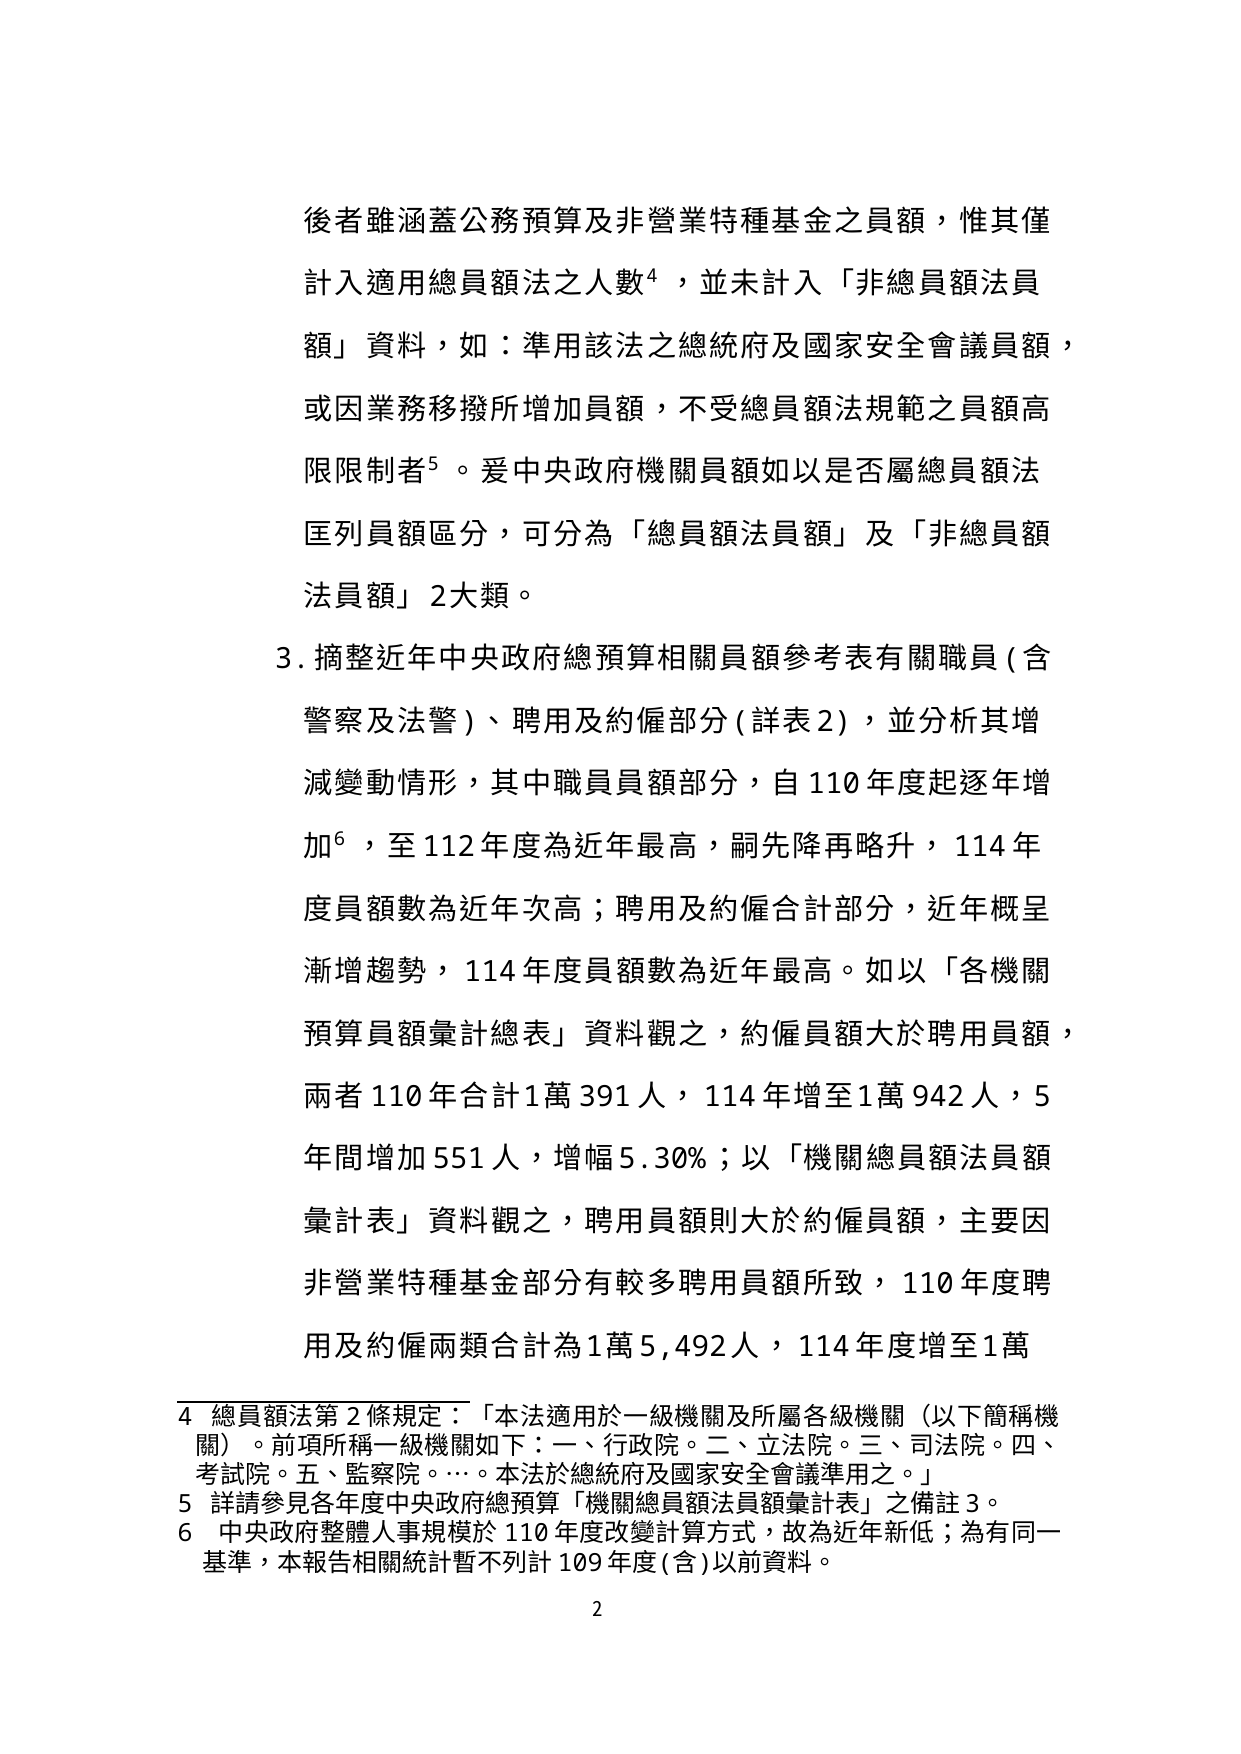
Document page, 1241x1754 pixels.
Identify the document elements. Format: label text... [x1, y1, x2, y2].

text 詳請參見各年度中央政府總預算「機關總員額法員額彙計表」之備註3。 [177, 1489, 1063, 1518]
text 3.摘整近年中央政府總預算相關員額參考表有關職員(含警察及法警)、聘用及約僱部分(詳表2)，並分析其增減變動情形，其中職員員額部分，自110年度起逐年增加，至112年度為近年最高，嗣先降再略升，114年度員額數為近年次高；聘用及約僱合計部分，近年概呈漸增趨勢，114年度員額數為近年最高。如以「各機關預算員額彙計總表」資料觀之，約僱員額大於聘用員額，兩者110年合計1萬391人，114年增至1萬942人，5年間增加551人，增幅5.30%；以「機關總員額法員額彙計表」資料觀之，聘用員額則大於約僱員額，主要因非營業特種基金部分有較多聘用員額所致，110年度聘用及約僱兩類合計為1萬5,492人，114年度增至1萬5,996人，5年間增加504人，增幅3.25%。 [266, 615, 1063, 1365]
text 中央政府整體人事規模於110年度改變計算方式，故為近年新低；為有同一基準，本報告相關統計暫不列計109年度(含)以前資料。 [177, 1518, 1063, 1577]
text 總員額法第2條規定：「本法適用於一級機關及所屬各級機關（以下簡稱機關）。前項所稱一級機關如下：一、行政院。二、立法院。三、司法院。四、考試院。五、監察院。…。本法於總統府及國家安全會議準用之。」 [177, 1402, 1063, 1489]
text 2.中央政府總預算與預算員額相關之參考表包含「各機關預算員額彙計總表」及「機關總員額法員額彙計表」，前者範圍僅列計中央政府各機關編列於公務預算之員額，後者雖涵蓋公務預算及非營業特種基金之員額，惟其僅計入適用總員額法之人數，並未計入「非總員額法員額」資料，如：準用該法之總統府及國家安全會議員額，或因業務移撥所增加員額，不受總員額法規範之員額高限限制者。爰中央政府機關員額如以是否屬總員額法匡列員額區分，可分為「總員額法員額」及「非總員額法員額」2大類。 [266, 177, 1063, 615]
